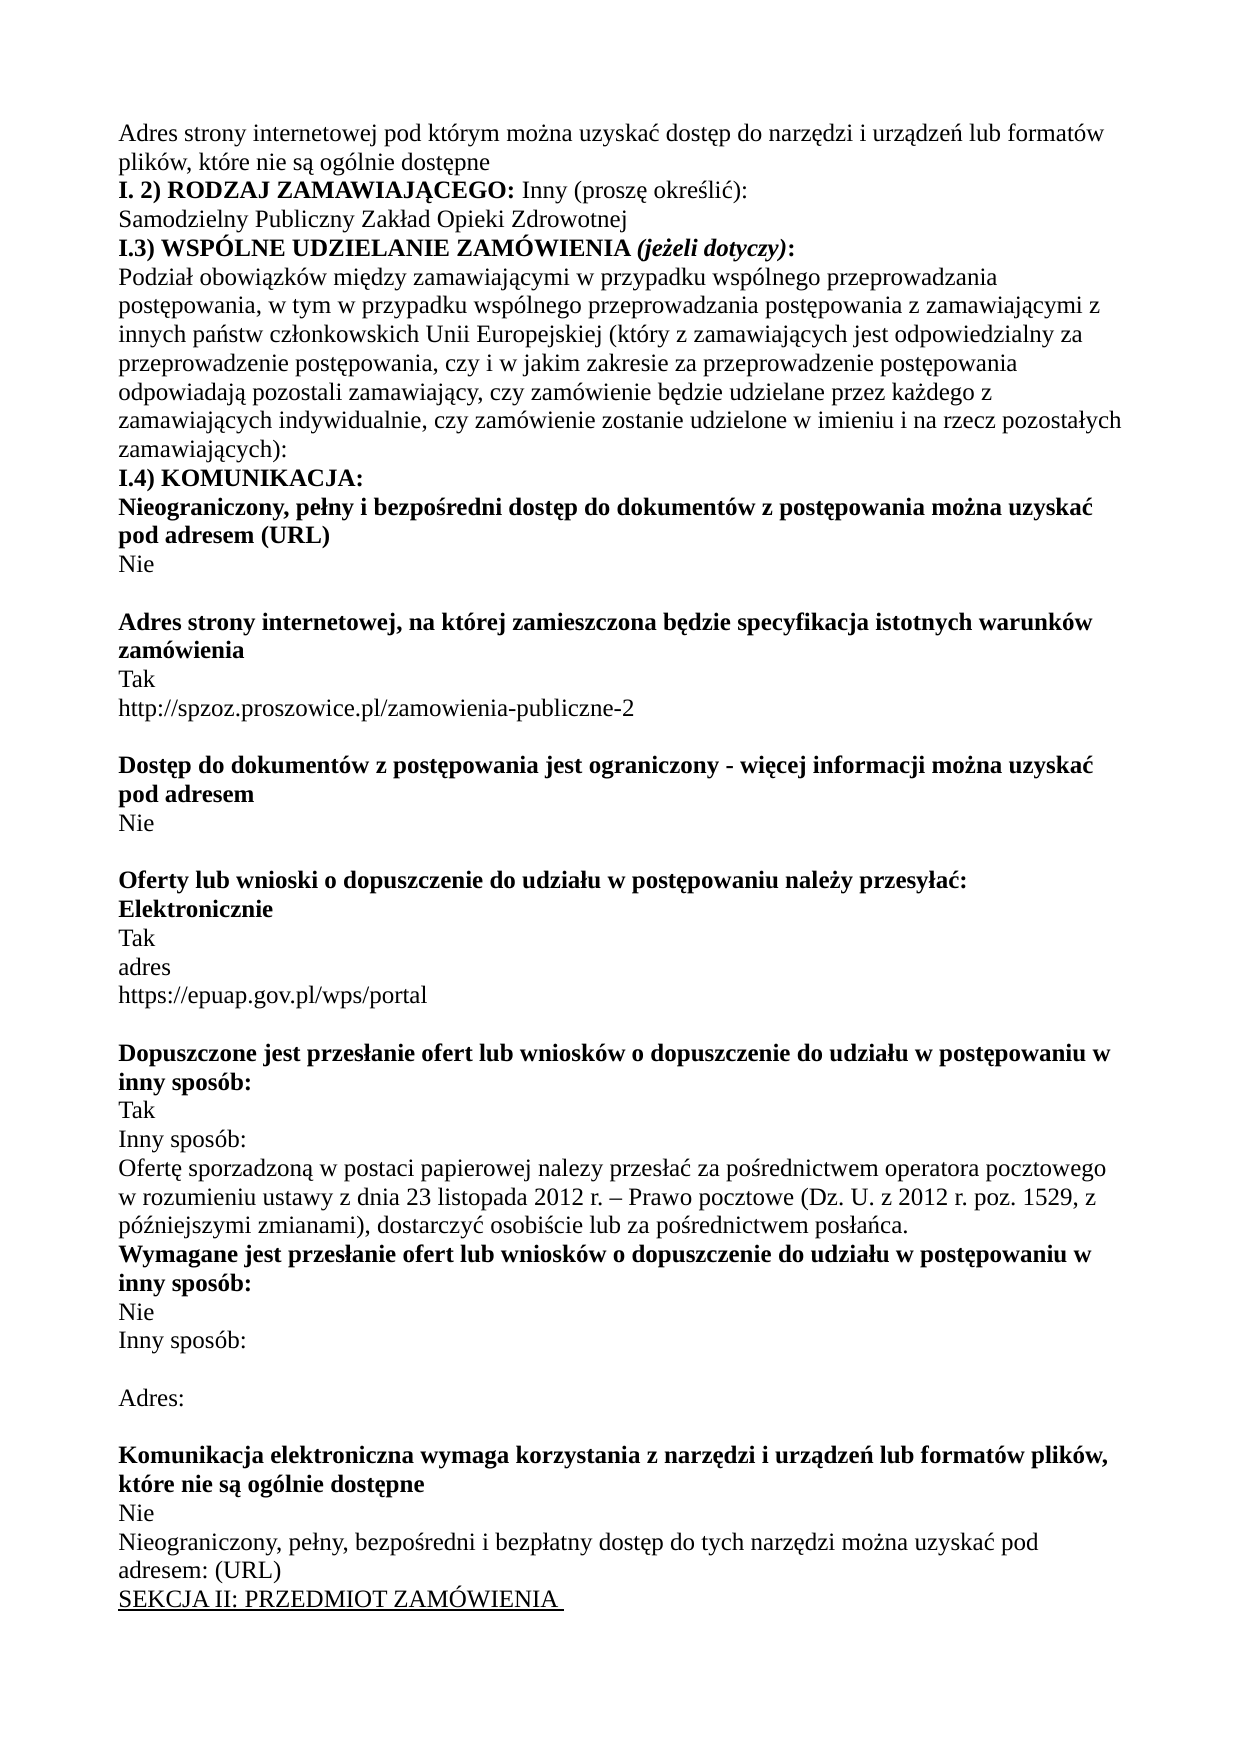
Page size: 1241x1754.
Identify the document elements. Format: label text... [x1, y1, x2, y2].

text Podział obowiązków między zamawiającymi w przypadku wspólnego przeprowadzania postępowania, w tym w przypadku wspólnego przeprowadzania postępowania z zamawiającymi z innych państw członkowskich Unii Europejskiej (który z zamawiających jest odpowiedzialny za przeprowadzenie postępowania, czy i w jakim zakresie za przeprowadzenie postępowania odpowiadają pozostali zamawiający, czy zamówienie będzie udzielane przez każdego z zamawiających indywidualnie, czy zamówienie zostanie udzielone w imieniu i na rzecz pozostałych zamawiających): [118, 262, 1122, 463]
text Adres strony internetowej, na której zamieszczona będzie specyfikacja istotnych warunków zamówienia [118, 578, 1122, 664]
text Nie Nieograniczony, pełny, bezpośredni i bezpłatny dostęp do tych narzędzi można uzyskać pod adresem: (URL) [118, 1498, 1122, 1584]
text Dostęp do dokumentów z postępowania jest ograniczony - więcej informacji można uzyskać pod adresem [118, 722, 1122, 808]
text SEKCJA II: PRZEDMIOT ZAMÓWIENIA [118, 1584, 1122, 1613]
text I. 2) RODZAJ ZAMAWIAJĄCEGO: Inny (proszę określić): Samodzielny Publiczny Zakład Opieki Zdrowotnej [118, 176, 1122, 233]
text I.3) WSPÓLNE UDZIELANIE ZAMÓWIENIA (jeżeli dotyczy): [118, 233, 1122, 262]
text Dopuszczone jest przesłanie ofert lub wniosków o dopuszczenie do udziału w postępowaniu w inny sposób: Tak Inny sposób: Ofertę sporzadzoną w postaci papierowej nalezy przesłać za pośrednictwem operatora pocztowego w rozumieniu ustawy z dnia 23 listopada 2012 r. – Prawo pocztowe (Dz. U. z 2012 r. poz. 1529, z późniejszymi zmianami), dostarczyć osobiście lub za pośrednictwem posłańca. Wymagane jest przesłanie ofert lub wniosków o dopuszczenie do udziału w postępowaniu w inny sposób: Nie Inny sposób: Adres: [118, 1038, 1122, 1412]
text Adres strony internetowej pod którym można uzyskać dostęp do narzędzi i urządzeń lub formatów plików, które nie są ogólnie dostępne [118, 118, 1122, 176]
text Oferty lub wnioski o dopuszczenie do udziału w postępowaniu należy przesyłać: Elektronicznie [118, 837, 1122, 923]
text Nie [118, 808, 1122, 837]
text I.4) KOMUNIKACJA: Nieograniczony, pełny i bezpośredni dostęp do dokumentów z postępowania można uzyskać pod adresem (URL) [118, 463, 1122, 549]
text Komunikacja elektroniczna wymaga korzystania z narzędzi i urządzeń lub formatów plików, które nie są ogólnie dostępne [118, 1412, 1122, 1498]
text Nie [118, 549, 1122, 578]
text Tak adres https://epuap.gov.pl/wps/portal [118, 923, 1122, 1009]
text Tak http://spzoz.proszowice.pl/zamowienia-publiczne-2 [118, 664, 1122, 722]
